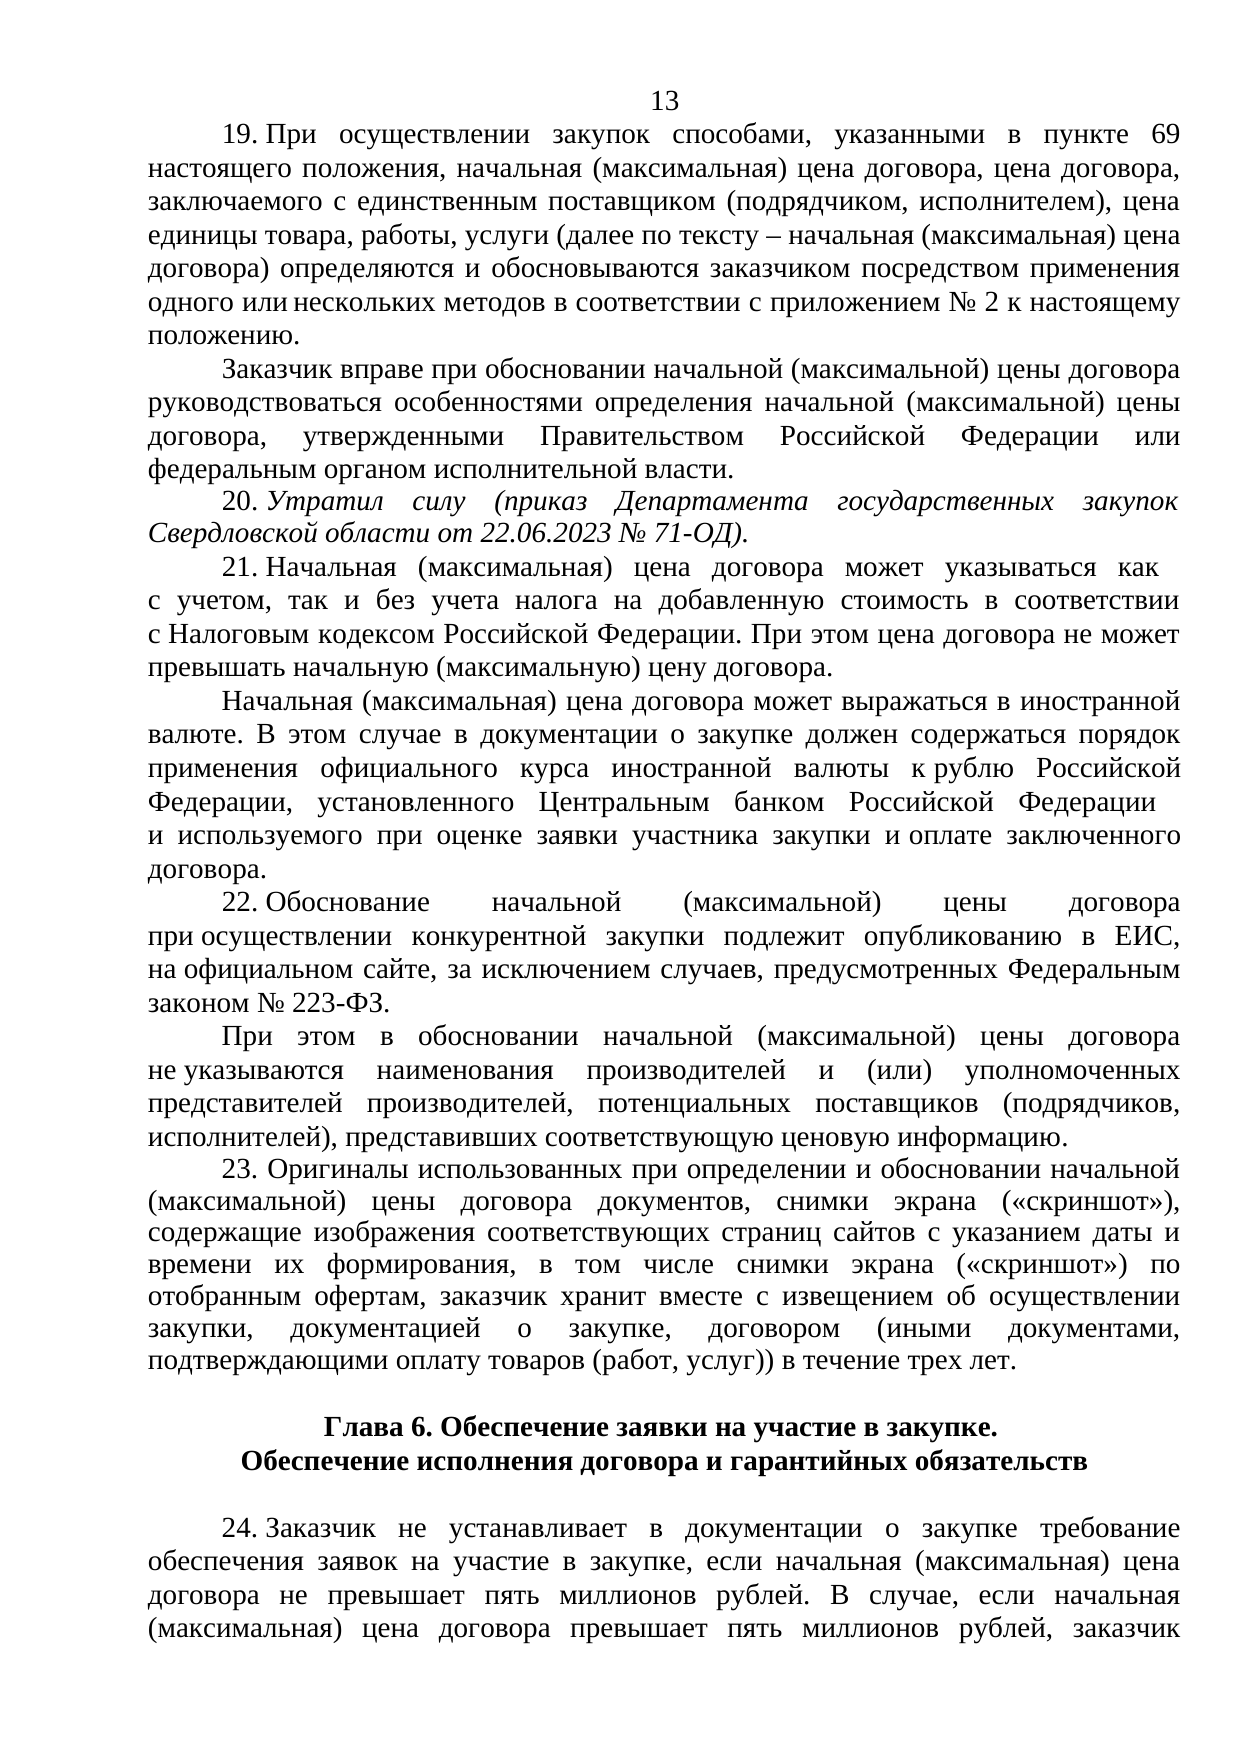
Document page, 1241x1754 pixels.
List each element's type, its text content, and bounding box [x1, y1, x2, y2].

text 20. Утратил силу (приказ Департамента государственных закупок Свердловской области от 22.06.2023 № 71-ОД). [148, 485, 1181, 549]
text 21. Начальная (максимальная) цена договора может указываться как с учетом, так и без учета налога на добавленную стоимость в соответствии с Налоговым кодексом Российской Федерации. При этом цена договора не может превышать начальную (максимальную) цену договора. [148, 549, 1181, 683]
text 24. Заказчик не устанавливает в документации о закупке требование обеспечения заявок на участие в закупке, если начальная (максимальная) цена договора не превышает пять миллионов рублей. В случае, если начальная (максимальная) цена договора превышает пять миллионов рублей, заказчик [148, 1510, 1181, 1644]
text Глава 6. Обеспечение заявки на участие в закупке. Обеспечение исполнения договора и гарантийных обязательств [148, 1409, 1181, 1476]
text Заказчик вправе при обосновании начальной (максимальной) цены договора руководствоваться особенностями определения начальной (максимальной) цены договора, утвержденными Правительством Российской Федерации или федеральным органом исполнительной власти. [148, 351, 1181, 485]
text При этом в обосновании начальной (максимальной) цены договора не указываются наименования производителей и (или) уполномоченных представителей производителей, потенциальных поставщиков (подрядчиков, исполнителей), представивших соответствующую ценовую информацию. [148, 1018, 1181, 1153]
text 23. Оригиналы использованных при определении и обосновании начальной (максимальной) цены договора документов, снимки экрана («скриншот»), содержащие изображения соответствующих страниц сайтов с указанием даты и времени их формирования, в том числе снимки экрана («скриншот») по отобранным офертам, заказчик хранит вместе с извещением об осуществлении закупки, документацией о закупке, договором (иными документами, подтверждающими оплату товаров (работ, услуг)) в течение трех лет. [148, 1153, 1181, 1376]
text 22. Обоснование начальной (максимальной) цены договора при осуществлении конкурентной закупки подлежит опубликованию в ЕИС, на официальном сайте, за исключением случаев, предусмотренных Федеральным законом № 223-ФЗ. [148, 884, 1181, 1018]
text Начальная (максимальная) цена договора может выражаться в иностранной валюте. В этом случае в документации о закупке должен содержаться порядок применения официального курса иностранной валюты к рублю Российской Федерации, установленного Центральным банком Российской Федерации и используемого при оценке заявки участника закупки и оплате заключенного договора. [148, 683, 1181, 884]
text 19. При осуществлении закупок способами, указанными в пункте 69 настоящего положения, начальная (максимальная) цена договора, цена договора, заключаемого с единственным поставщиком (подрядчиком, исполнителем), цена единицы товара, работы, услуги (далее по тексту – начальная (максимальная) цена договора) определяются и обосновываются заказчиком посредством применения одного или нескольких методов в соответствии с приложением № 2 к настоящему положению. [148, 116, 1181, 351]
